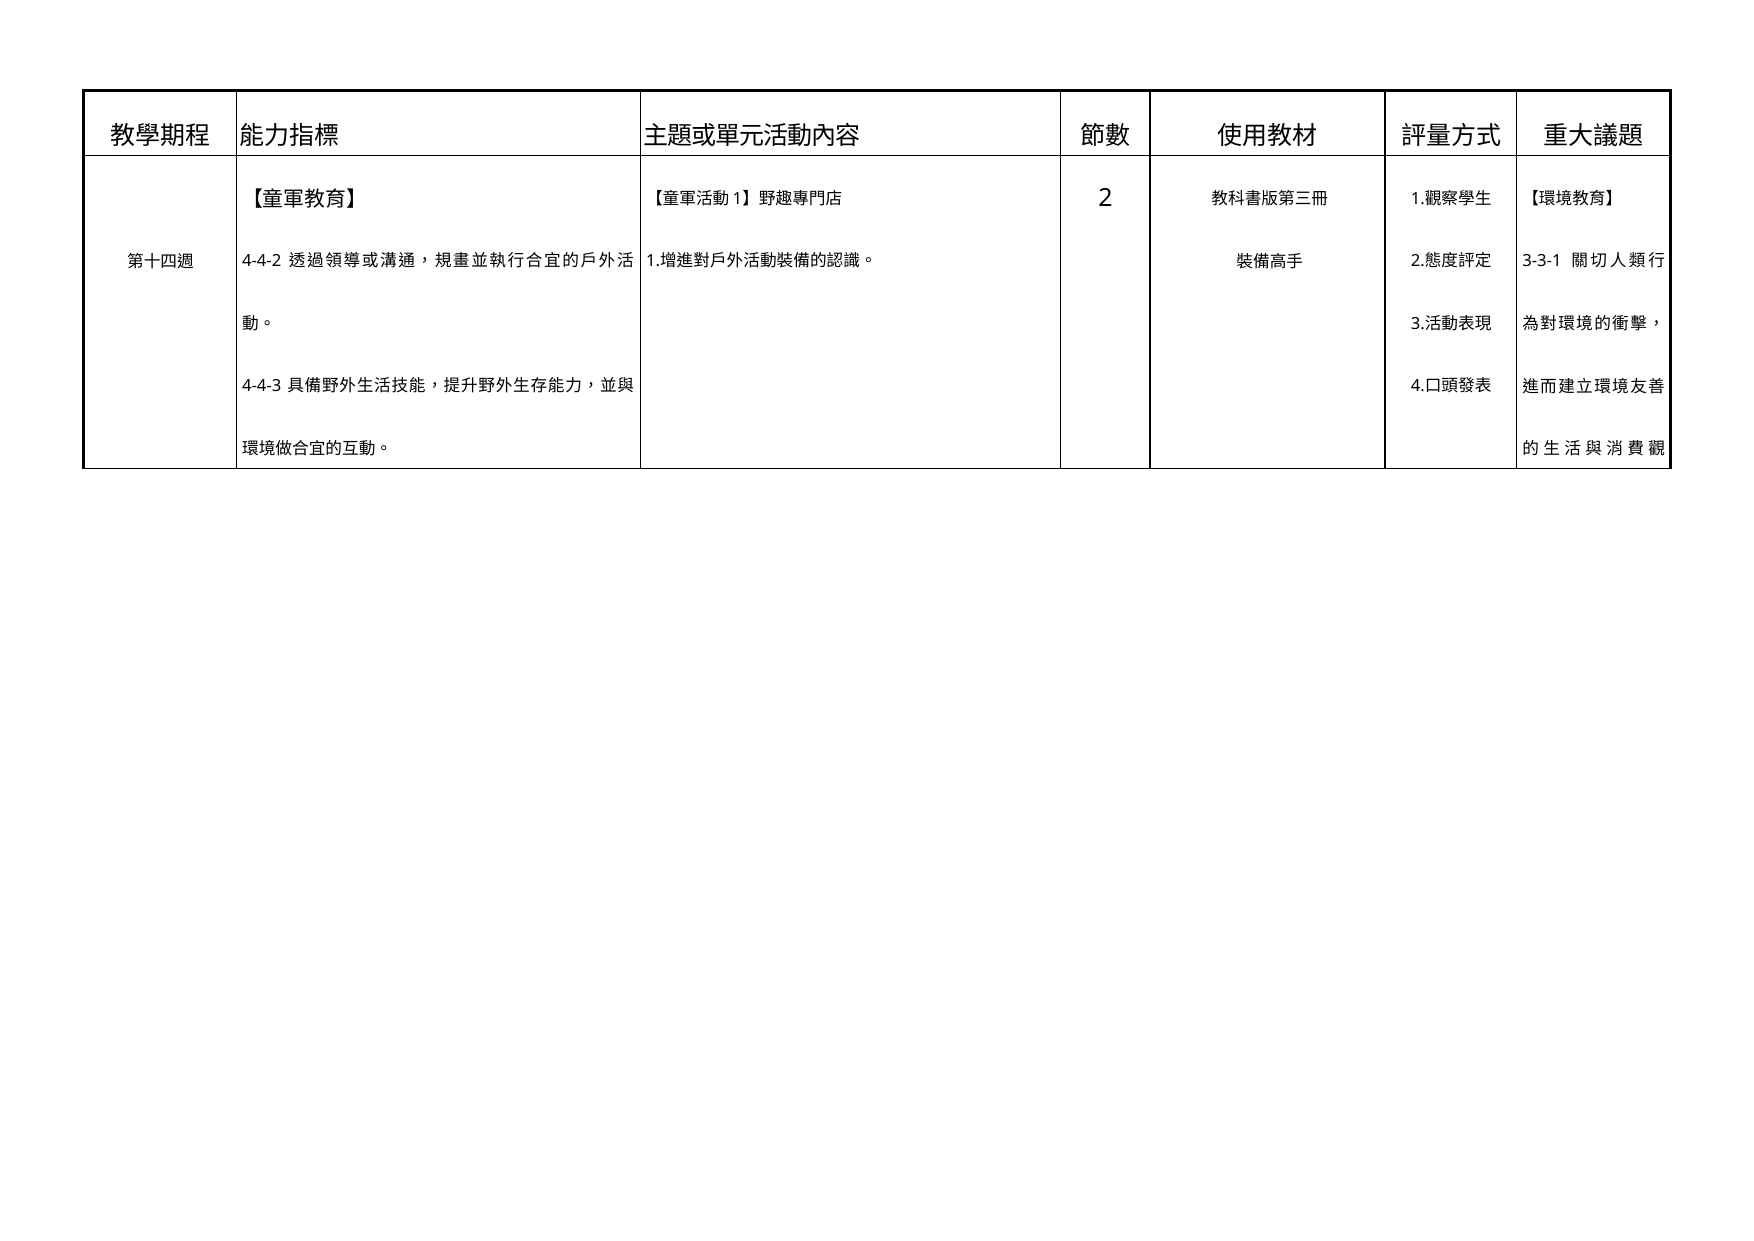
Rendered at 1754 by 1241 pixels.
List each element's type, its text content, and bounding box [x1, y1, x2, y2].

table_cell 【環境教育】 3-3-1 關切人類行為對環境的衝擊，進而建立環境友善的生活與消費觀 [1517, 156, 1669, 468]
table_cell 第十四週 [85, 156, 236, 468]
table_header 評量方式 [1386, 92, 1516, 154]
table_cell 【童軍教育】 4-4-2 透過領導或溝通，規畫並執行合宜的戶外活動。 4-4-3 具備野外生活技能，提升野外生存能力，並與環境做合宜的互動。 [237, 156, 640, 468]
table_cell 2 [1061, 156, 1149, 468]
table_cell 【童軍活動1】野趣專門店 1.增進對戶外活動裝備的認識。 [641, 156, 1060, 468]
table_header 主題或單元活動內容 [641, 92, 1060, 154]
table_header 節數 [1061, 92, 1149, 154]
table_header 重大議題 [1517, 92, 1669, 154]
table_header 教學期程 [85, 92, 236, 154]
table_header 能力指標 [237, 92, 640, 154]
table_cell 教科書版第三冊 裝備高手 [1151, 156, 1384, 468]
table_header 使用教材 [1151, 92, 1384, 154]
table_cell 1.觀察學生 2.態度評定 3.活動表現 4.口頭發表 [1386, 156, 1516, 468]
